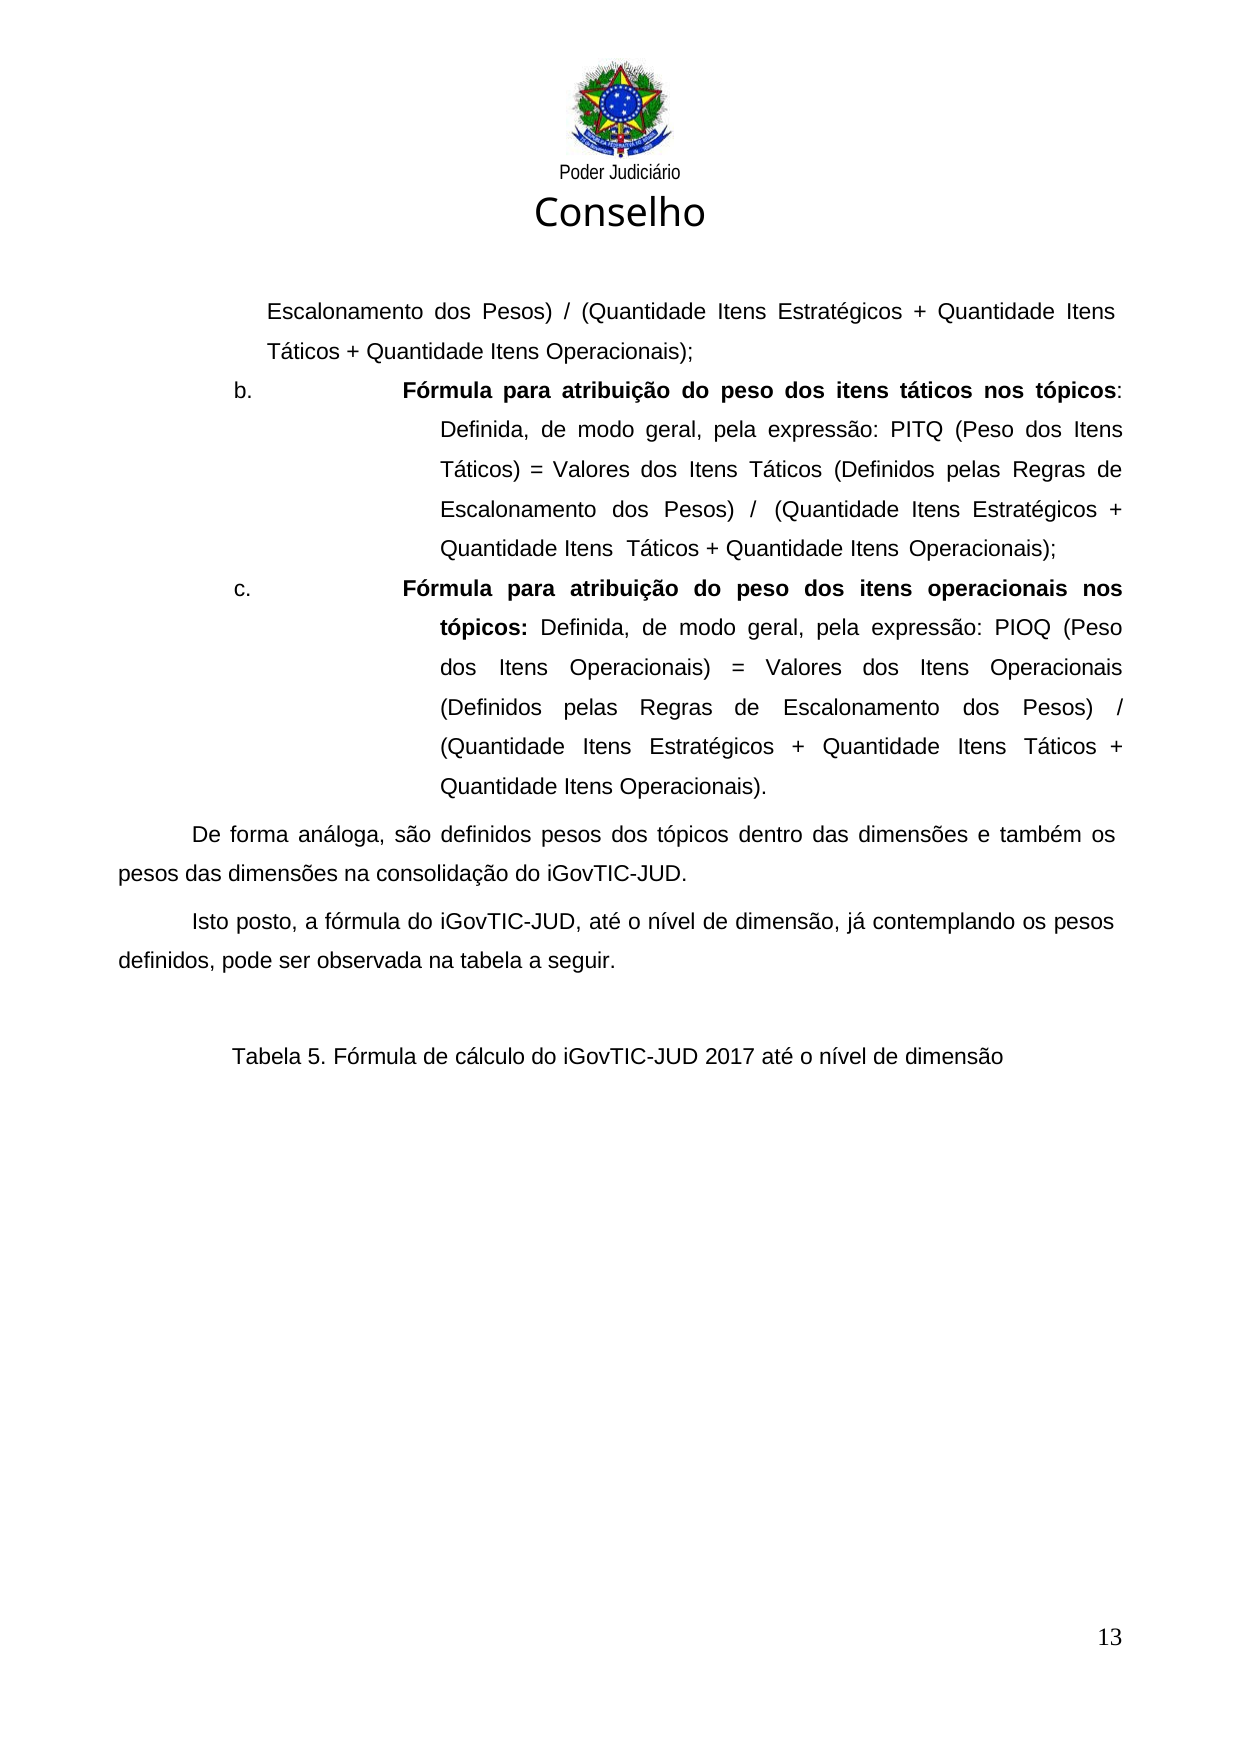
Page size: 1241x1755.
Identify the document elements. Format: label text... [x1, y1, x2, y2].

text Escalonamento dos Pesos) / (Quantidade Itens Estratégicos + Quantidade Itens Táticos + Quantidade Itens Operacionais); [267, 298, 1134, 364]
text Tabela 5. Fórmula de cálculo do iGovTIC-JUD 2017 até o nível de dimensão [232, 1043, 1134, 1069]
text De forma análoga, são definidos pesos dos tópicos dentro das dimensões e também os pesos das dimensões na consolidação do iGovTIC-JUD. [118, 821, 1134, 886]
list Fórmula para atribuição do peso dos itens operacionais nos tópicos: Definida, de modo geral, pela expressão: PIOQ (Peso dos Itens Operacionais) = Valores dos Itens Operacionais (Definidos pelas Regras de Escalonamento dos Pesos) / (Quantidade Itens Estratégicos + Quantidade Itens Táticos + Quantidade Itens Operacionais). [234, 575, 1123, 799]
list Fórmula para atribuição do peso dos itens táticos nos tópicos: Definida, de modo geral, pela expressão: PITQ (Peso dos Itens Táticos) = Valores dos Itens Táticos (Definidos pelas Regras de Escalonamento dos Pesos) / (Quantidade Itens Estratégicos + Quantidade Itens Táticos + Quantidade Itens Operacionais); [234, 377, 1123, 562]
text Isto posto, a fórmula do iGovTIC-JUD, até o nível de dimensão, já contemplando os pesos definidos, pode ser observada na tabela a seguir. [118, 908, 1134, 973]
